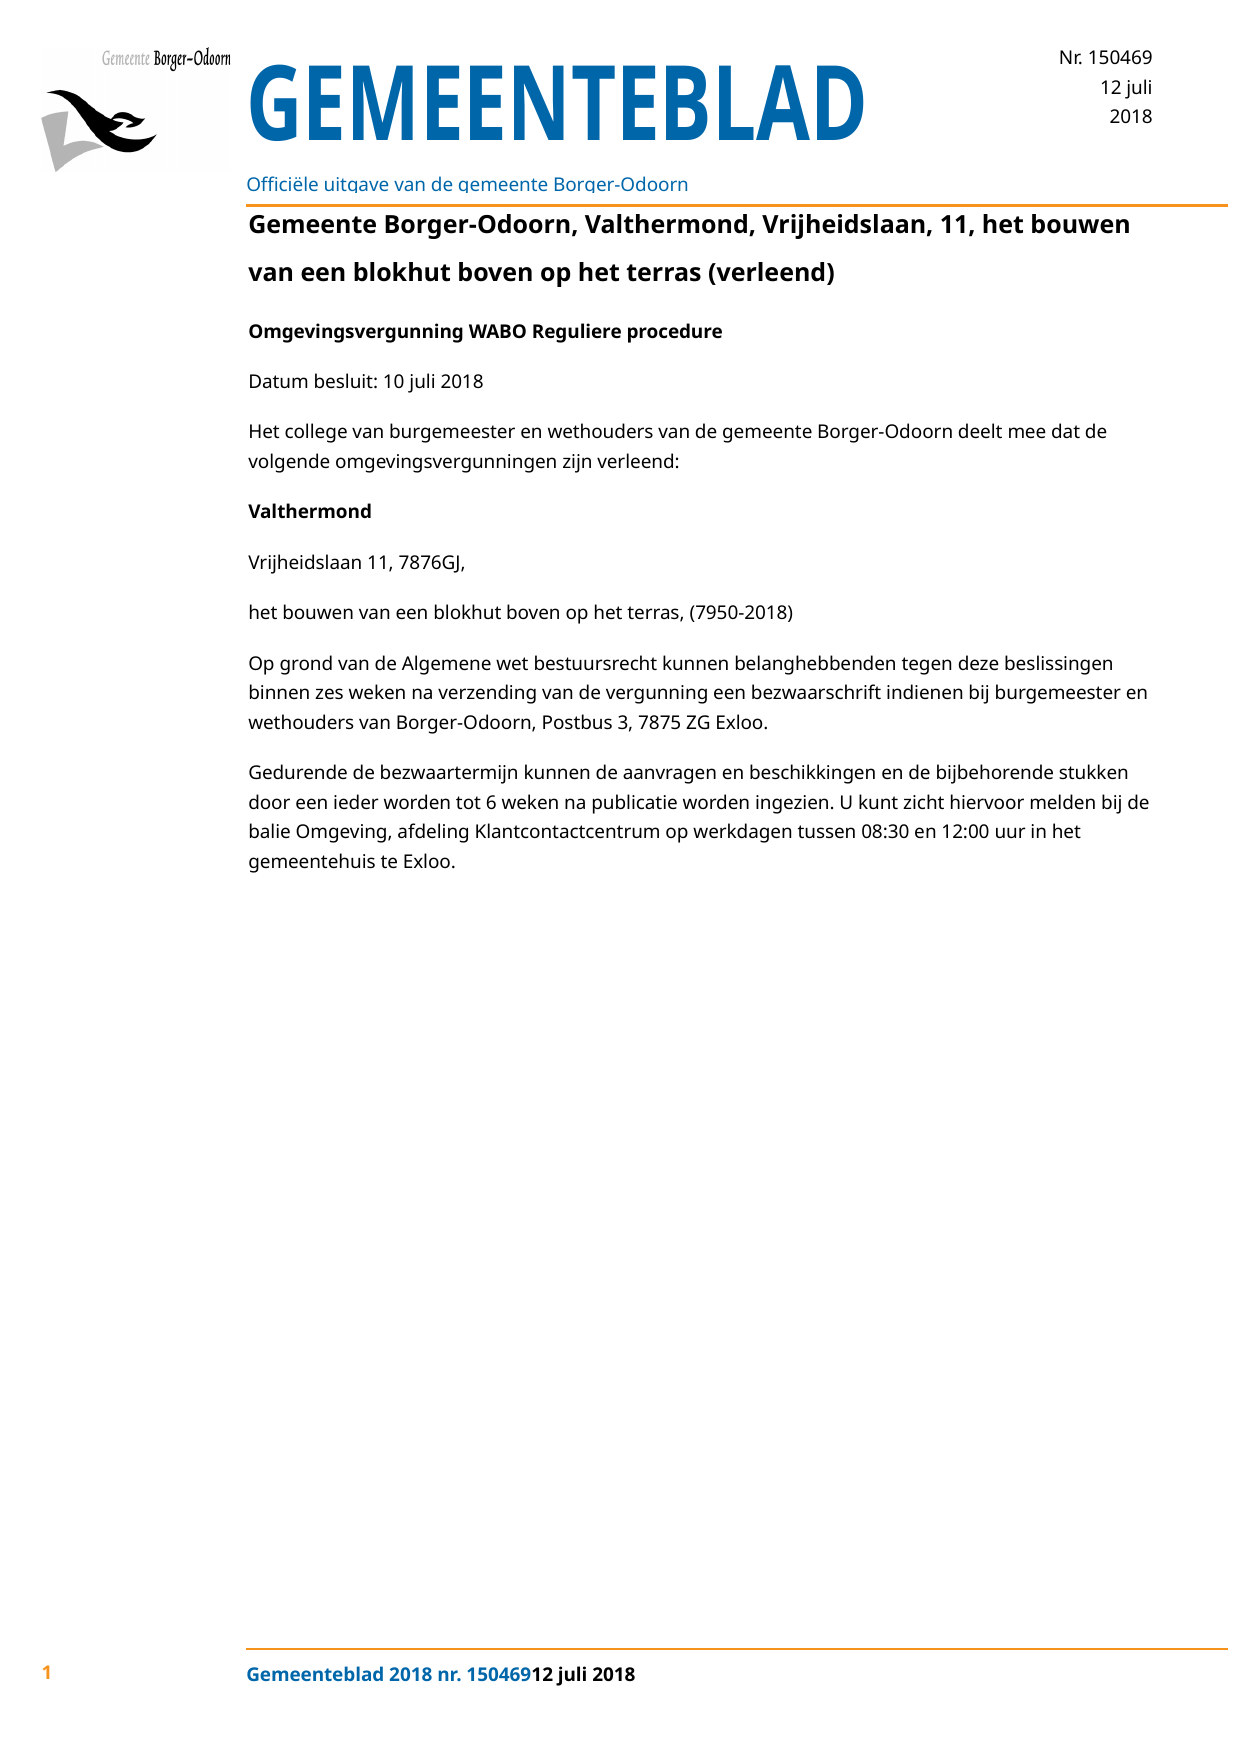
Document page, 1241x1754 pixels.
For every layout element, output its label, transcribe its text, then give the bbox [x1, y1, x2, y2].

text het bouwen van een blokhut boven op het terras, (7950-2018) [248, 599, 1152, 625]
text Het college van burgemeester en wethouders van de gemeente Borger-Odoorn deelt mee dat de volgende omgevingsvergunningen zijn verleend: [248, 419, 1152, 474]
text Op grond van de Algemene wet bestuursrecht kunnen belanghebbenden tegen deze beslissingen binnen zes weken na verzending van de vergunning een bezwaarschrift indienen bij burgemeester en wethouders van Borger-Odoorn, Postbus 3, 7875 ZG Exloo. [248, 650, 1152, 735]
picture [41, 47, 231, 172]
text Omgevingsvergunning WABO Reguliere procedure [248, 318, 1152, 344]
text Gedurende de bezwaartermijn kunnen de aanvragen en beschikkingen en de bijbehorende stukken door een ieder worden tot 6 weken na publicatie worden ingezien. U kunt zicht hiervoor melden bij de balie Omgeving, afdeling Klantcontactcentrum op werkdagen tussen 08:30 en 12:00 uur in het gemeentehuis te Exloo. [248, 759, 1152, 874]
text Valthermond [248, 499, 1152, 524]
text Gemeente Borger-Odoorn, Valthermond, Vrijheidslaan, 11, het bouwen van een blokhut boven op het terras (verleend) [248, 207, 1152, 288]
text Vrijheidslaan 11, 7876GJ, [248, 549, 1152, 575]
text Datum besluit: 10 juli 2018 [248, 368, 1152, 394]
